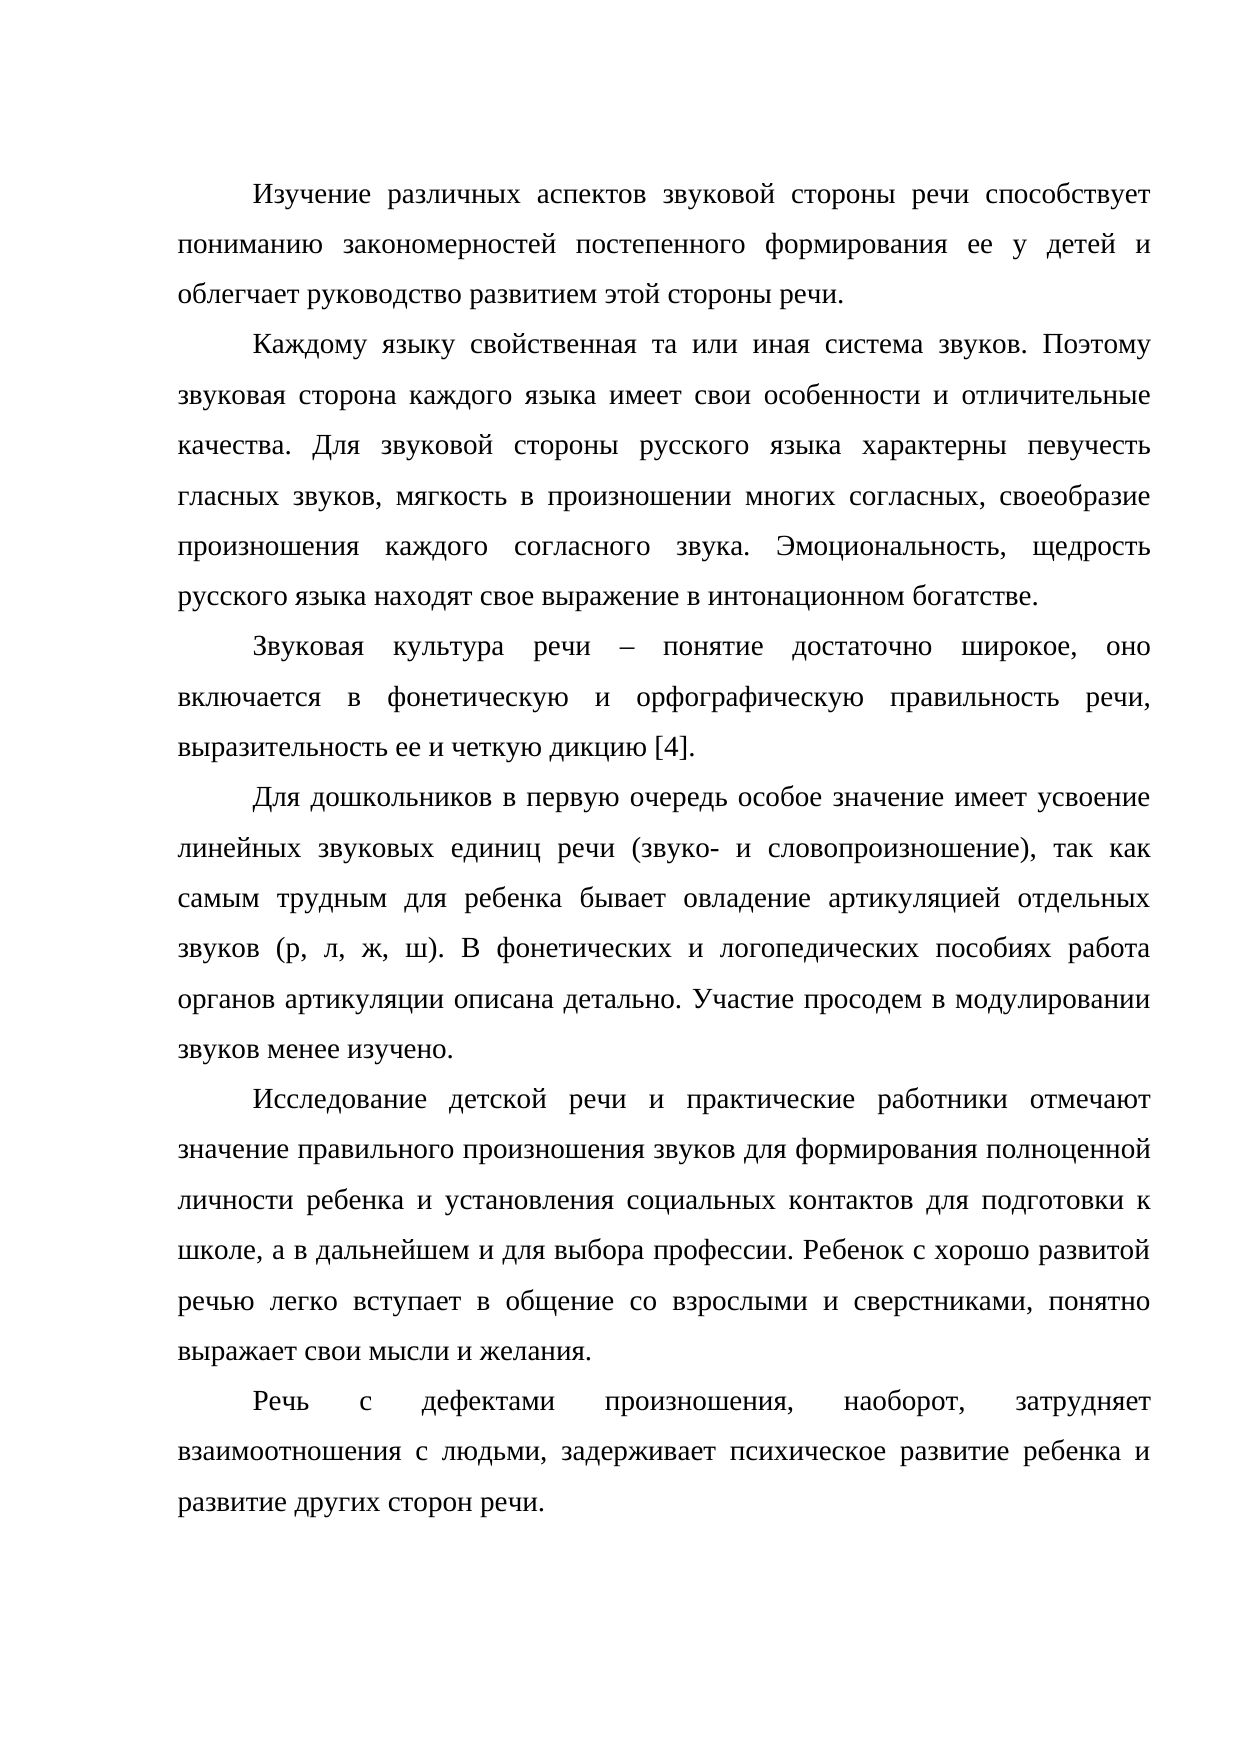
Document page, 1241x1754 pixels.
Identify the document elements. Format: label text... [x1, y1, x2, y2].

text Речь с дефектами произношения, наоборот, затрудняет взаимоотношения с людьми, задерживает психическое развитие ребенка и развитие других сторон речи. [177, 1383, 1152, 1517]
text Изучение различных аспектов звуковой стороны речи способствует пониманию закономерностей постепенного формирования ее у детей и облегчает руководство развитием этой стороны речи. [177, 176, 1152, 310]
text Исследование детской речи и практические работники отмечают значение правильного произношения звуков для формирования полноценной личности ребенка и установления социальных контактов для подготовки к школе, а в дальнейшем и для выбора профессии. Ребенок с хорошо развитой речью легко вступает в общение со взрослыми и сверстниками, понятно выражает свои мысли и желания. [177, 1081, 1152, 1366]
text Каждому языку свойственная та или иная система звуков. Поэтому звуковая сторона каждого языка имеет свои особенности и отличительные качества. Для звуковой стороны русского языка характерны певучесть гласных звуков, мягкость в произношении многих согласных, своеобразие произношения каждого согласного звука. Эмоциональность, щедрость русского языка находят свое выражение в интонационном богатстве. [177, 327, 1152, 612]
text Для дошкольников в первую очередь особое значение имеет усвоение линейных звуковых единиц речи (звуко- и словопроизношение), так как самым трудным для ребенка бывает овладение артикуляцией отдельных звуков (р, л, ж, ш). В фонетических и логопедических пособиях работа органов артикуляции описана детально. Участие просодем в модулировании звуков менее изучено. [177, 779, 1152, 1064]
text Звуковая культура речи – понятие достаточно широкое, оно включается в фонетическую и орфографическую правильность речи, выразительность ее и четкую дикцию [4]. [177, 628, 1152, 763]
